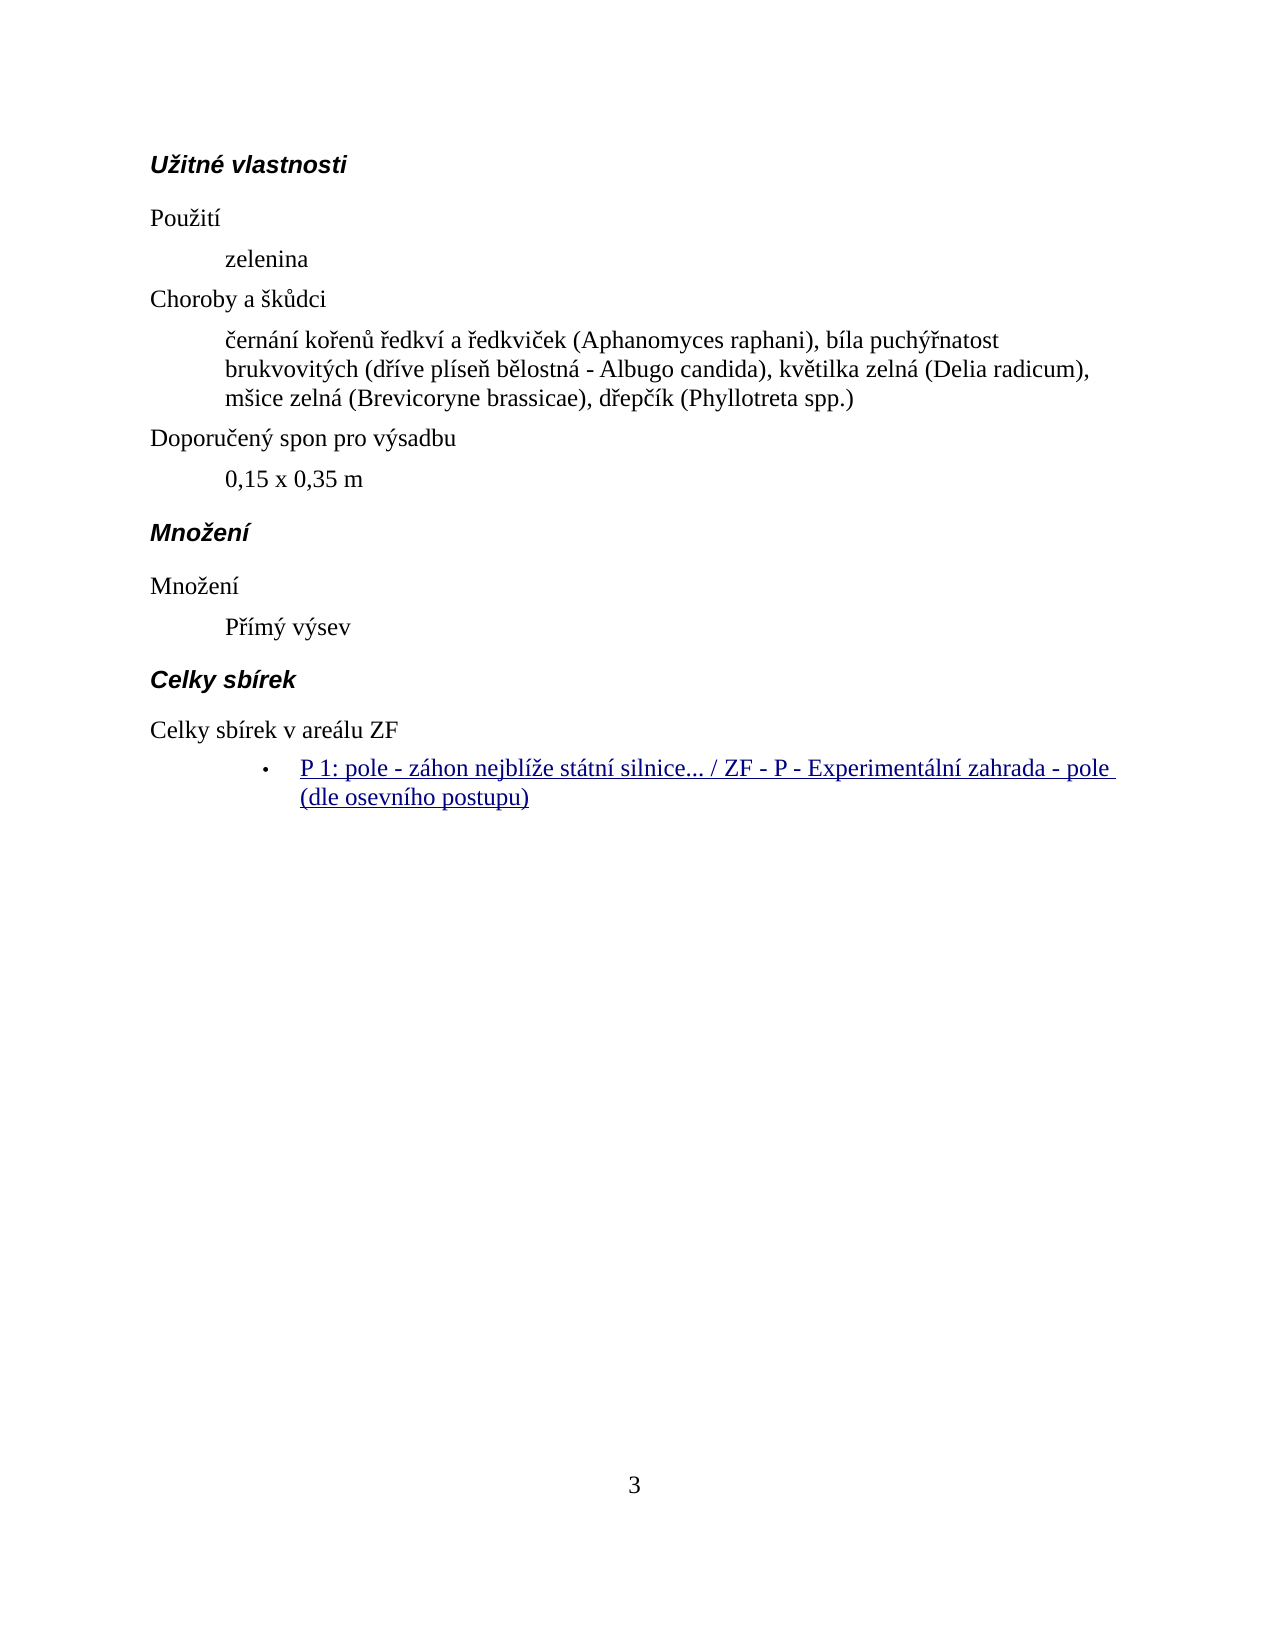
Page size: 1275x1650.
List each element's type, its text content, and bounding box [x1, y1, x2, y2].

text Celky sbírek v areálu ZF [150, 715, 1125, 744]
text Doporučený spon pro výsadbu [150, 423, 1125, 452]
text černání kořenů ředkví a ředkviček (Aphanomyces raphani), bíla puchýřnatost brukvovitých (dříve plíseň bělostná - Albugo candida), květilka zelná (Delia radicum), mšice zelná (Brevicoryne brassicae), dřepčík (Phyllotreta spp.) [225, 325, 1125, 411]
subtitle Množení [150, 518, 1125, 546]
text Množení [150, 571, 1125, 600]
subtitle Celky sbírek [150, 665, 1125, 694]
subtitle Užitné vlastnosti [150, 150, 1125, 178]
text 0,15 x 0,35 m [225, 464, 1125, 493]
list P 1: pole - záhon nejblíže státní silnice... / ZF - P - Experimentální zahrada - pole (dle osevního postupu) [262, 753, 1125, 811]
text Choroby a škůdci [150, 284, 1125, 313]
text Přímý výsev [225, 612, 1125, 640]
text zelenina [225, 244, 1125, 272]
text Použití [150, 203, 1125, 232]
